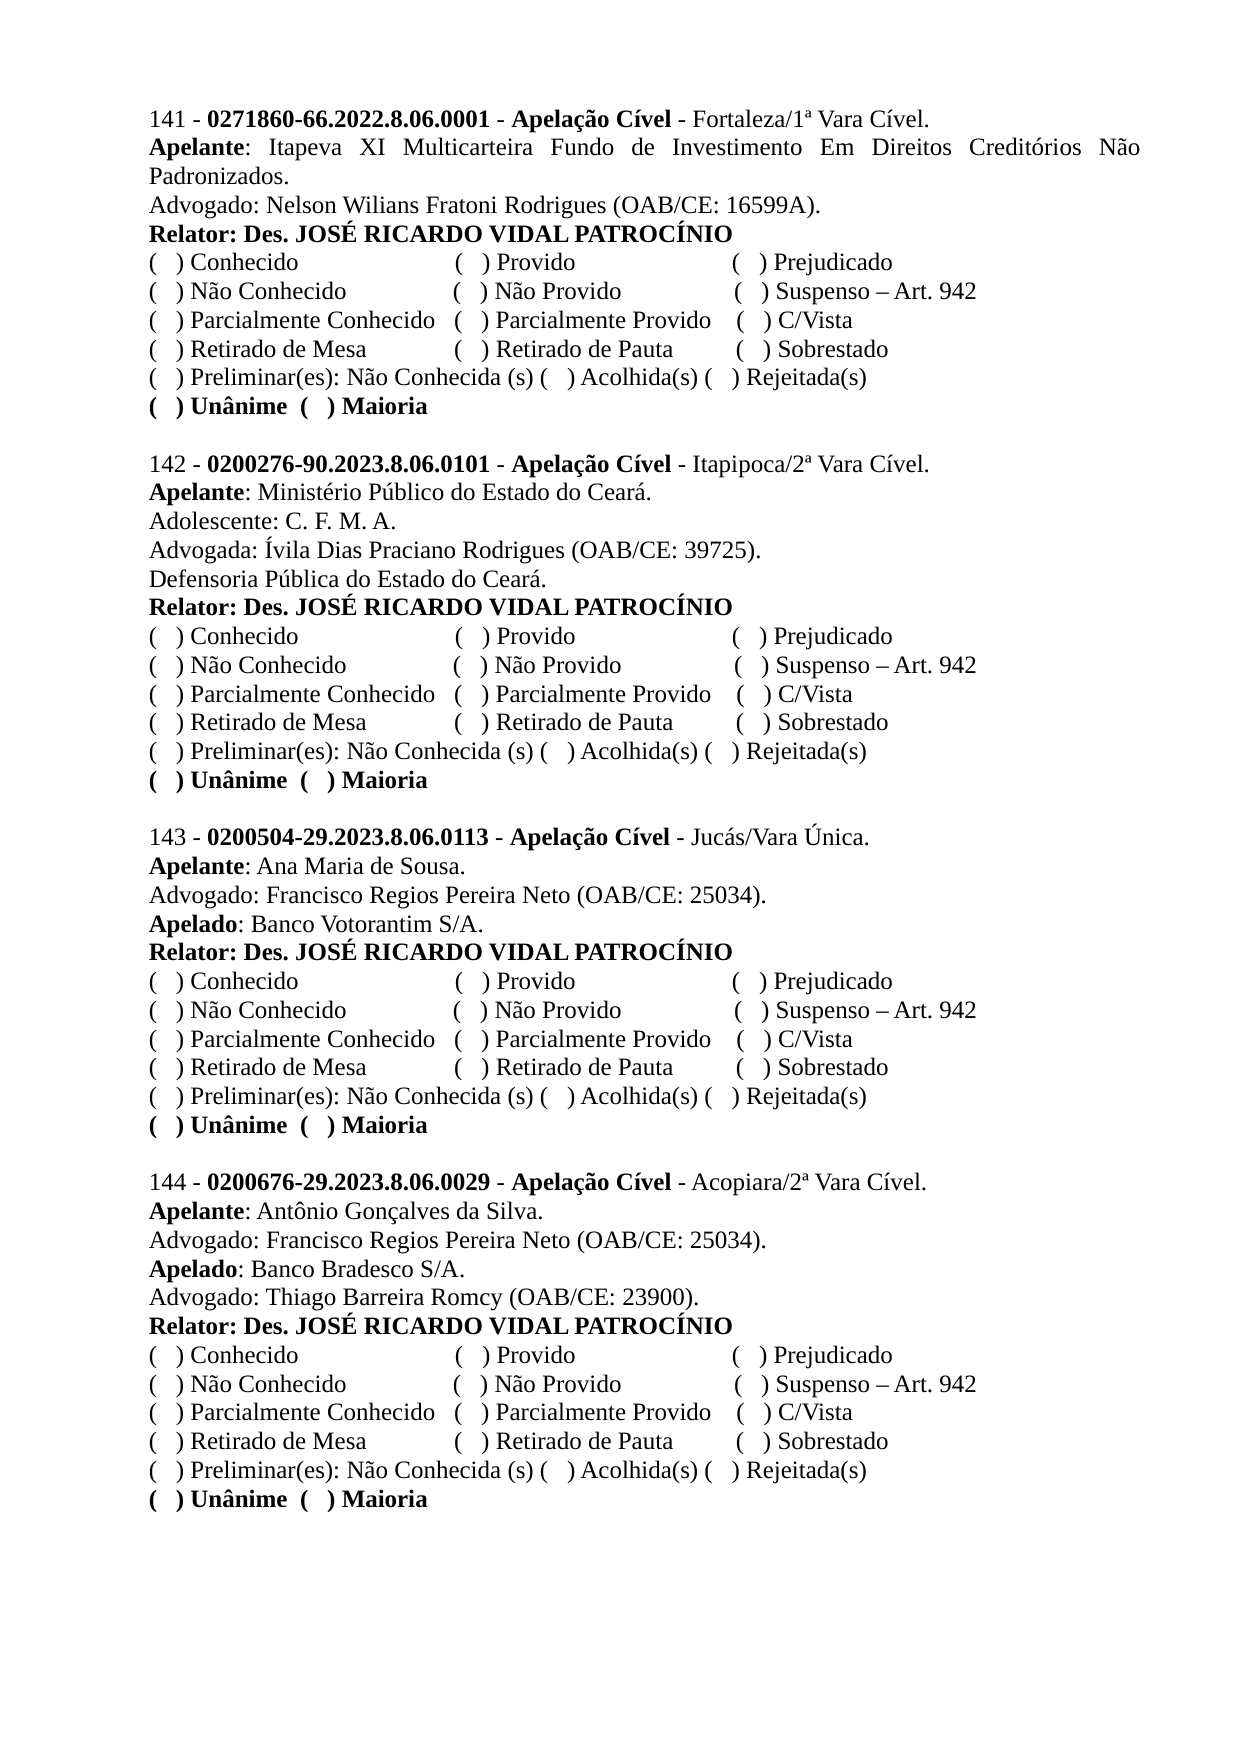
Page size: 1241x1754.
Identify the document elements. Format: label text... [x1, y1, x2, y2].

text Defensoria Pública do Estado do Ceará. [148, 564, 1141, 592]
text ( ) Conhecido ( ) Provido ( ) Prejudicado [148, 1340, 1141, 1369]
text ( ) Não Conhecido ( ) Não Provido ( ) Suspenso – Art. 942 [148, 995, 1158, 1024]
text ( ) Unânime ( ) Maioria [148, 765, 1158, 794]
text ( ) Não Conhecido ( ) Não Provido ( ) Suspenso – Art. 942 [148, 276, 1158, 305]
text ( ) Retirado de Mesa ( ) Retirado de Pauta ( ) Sobrestado [148, 1052, 1158, 1081]
text ( ) Unânime ( ) Maioria [148, 1110, 1158, 1139]
text ( ) Parcialmente Conhecido ( ) Parcialmente Provido ( ) C/Vista [148, 305, 1158, 334]
text ( ) Conhecido ( ) Provido ( ) Prejudicado [148, 247, 1141, 276]
text Apelado: Banco Votorantim S/A. [148, 909, 1141, 937]
text 143 - 0200504-29.2023.8.06.0113 - Apelação Cível - Jucás/Vara Única. [148, 822, 1141, 851]
text ( ) Unânime ( ) Maioria [148, 391, 1158, 420]
text ( ) Não Conhecido ( ) Não Provido ( ) Suspenso – Art. 942 [148, 650, 1158, 679]
text Relator: Des. JOSÉ RICARDO VIDAL PATROCÍNIO [148, 1311, 1141, 1340]
text Adolescente: C. F. M. A. [148, 506, 1141, 535]
text ( ) Parcialmente Conhecido ( ) Parcialmente Provido ( ) C/Vista [148, 1024, 1158, 1052]
text ( ) Conhecido ( ) Provido ( ) Prejudicado [148, 966, 1141, 995]
text ( ) Parcialmente Conhecido ( ) Parcialmente Provido ( ) C/Vista [148, 679, 1158, 707]
text ( ) Preliminar(es): Não Conhecida (s) ( ) Acolhida(s) ( ) Rejeitada(s) [148, 736, 1158, 765]
text ( ) Retirado de Mesa ( ) Retirado de Pauta ( ) Sobrestado [148, 334, 1158, 362]
text Advogado: Nelson Wilians Fratoni Rodrigues (OAB/CE: 16599A). [148, 190, 1141, 219]
text ( ) Retirado de Mesa ( ) Retirado de Pauta ( ) Sobrestado [148, 1426, 1158, 1455]
text Relator: Des. JOSÉ RICARDO VIDAL PATROCÍNIO [148, 592, 1141, 621]
text Relator: Des. JOSÉ RICARDO VIDAL PATROCÍNIO [148, 219, 1141, 247]
text ( ) Unânime ( ) Maioria [148, 1484, 1158, 1512]
text Apelado: Banco Bradesco S/A. [148, 1254, 1141, 1282]
text 144 - 0200676-29.2023.8.06.0029 - Apelação Cível - Acopiara/2ª Vara Cível. [148, 1167, 1141, 1196]
text ( ) Preliminar(es): Não Conhecida (s) ( ) Acolhida(s) ( ) Rejeitada(s) [148, 362, 1158, 391]
text Advogado: Francisco Regios Pereira Neto (OAB/CE: 25034). [148, 880, 1141, 909]
text Advogada: Ívila Dias Praciano Rodrigues (OAB/CE: 39725). [148, 535, 1141, 564]
text 142 - 0200276-90.2023.8.06.0101 - Apelação Cível - Itapipoca/2ª Vara Cível. [148, 449, 1141, 477]
text Apelante: Itapeva XI Multicarteira Fundo de Investimento Em Direitos Creditórios Não Padronizados. [148, 132, 1141, 190]
text Apelante: Ana Maria de Sousa. [148, 851, 1141, 880]
text Advogado: Thiago Barreira Romcy (OAB/CE: 23900). [148, 1282, 1141, 1311]
text ( ) Preliminar(es): Não Conhecida (s) ( ) Acolhida(s) ( ) Rejeitada(s) [148, 1081, 1158, 1110]
text Apelante: Antônio Gonçalves da Silva. [148, 1196, 1141, 1225]
text ( ) Retirado de Mesa ( ) Retirado de Pauta ( ) Sobrestado [148, 707, 1158, 736]
text ( ) Conhecido ( ) Provido ( ) Prejudicado [148, 621, 1141, 650]
text Relator: Des. JOSÉ RICARDO VIDAL PATROCÍNIO [148, 937, 1141, 966]
text Advogado: Francisco Regios Pereira Neto (OAB/CE: 25034). [148, 1225, 1141, 1254]
text 141 - 0271860-66.2022.8.06.0001 - Apelação Cível - Fortaleza/1ª Vara Cível. [148, 104, 1141, 132]
text Apelante: Ministério Público do Estado do Ceará. [148, 477, 1141, 506]
text ( ) Não Conhecido ( ) Não Provido ( ) Suspenso – Art. 942 [148, 1369, 1158, 1397]
text ( ) Preliminar(es): Não Conhecida (s) ( ) Acolhida(s) ( ) Rejeitada(s) [148, 1455, 1158, 1484]
text ( ) Parcialmente Conhecido ( ) Parcialmente Provido ( ) C/Vista [148, 1397, 1158, 1426]
